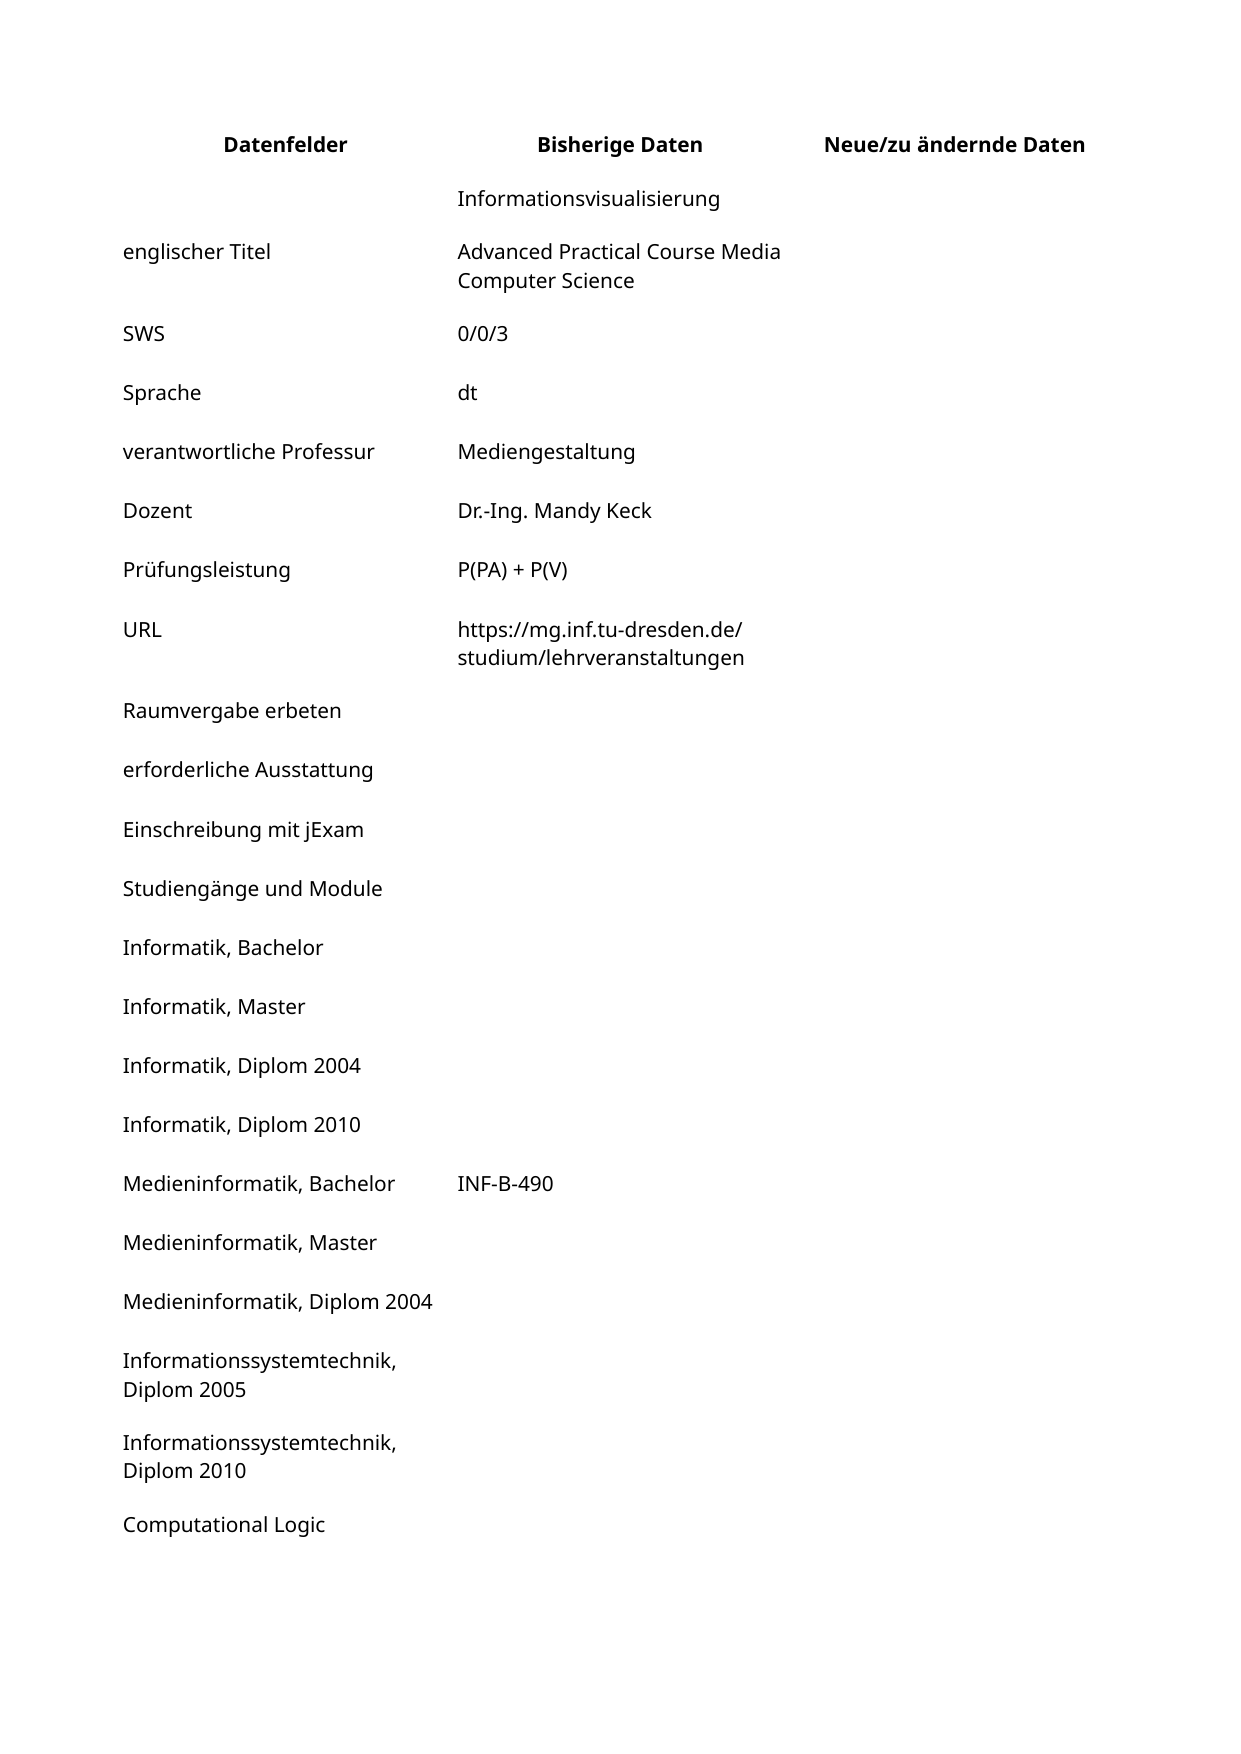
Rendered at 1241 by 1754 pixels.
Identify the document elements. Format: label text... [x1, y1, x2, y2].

table_cell [788, 1275, 1122, 1334]
table_cell [453, 1098, 787, 1157]
table_cell Studiengänge und Module [118, 861, 453, 920]
table_cell [788, 1334, 1122, 1416]
table_cell [788, 307, 1122, 366]
table_cell englischer Titel [118, 225, 453, 307]
table_cell Medieninformatik, Diplom 2004 [118, 1275, 453, 1334]
table_cell Einschreibung mit jExam [118, 802, 453, 861]
table_cell [453, 1498, 787, 1557]
table_cell SWS [118, 307, 453, 366]
table_cell Informatik, Diplom 2010 [118, 1098, 453, 1157]
table_cell Informationssystemtechnik, Diplom 2005 [118, 1334, 453, 1416]
table_cell [788, 366, 1122, 425]
table_cell [788, 484, 1122, 543]
table_cell [788, 425, 1122, 484]
table_cell [453, 1216, 787, 1275]
table_cell [453, 979, 787, 1038]
table_cell Informatik, Bachelor [118, 920, 453, 979]
table_cell Raumvergabe erbeten [118, 684, 453, 743]
table_cell Medieninformatik, Master [118, 1216, 453, 1275]
table_cell [453, 684, 787, 743]
table_cell Prüfungsleistung [118, 543, 453, 602]
table_cell Informationssystemtechnik, Diplom 2010 [118, 1416, 453, 1497]
table_cell [788, 1498, 1122, 1557]
table_cell [788, 1039, 1122, 1097]
table_cell 0/0/3 [453, 307, 787, 366]
table_cell INF-B-490 [453, 1157, 787, 1216]
table_cell [788, 920, 1122, 979]
table_cell [788, 979, 1122, 1038]
table_cell Advanced Practical Course Media Computer Science [453, 225, 787, 307]
table_cell [788, 802, 1122, 861]
table_cell Dr.-Ing. Mandy Keck [453, 484, 787, 543]
table_cell [788, 1416, 1122, 1497]
table_cell [788, 172, 1122, 225]
table_cell [788, 743, 1122, 802]
table_cell [788, 543, 1122, 602]
table_cell [788, 602, 1122, 684]
table_header Neue/zu ändernde Daten [788, 118, 1122, 172]
table_cell URL [118, 602, 453, 684]
table_cell [453, 1275, 787, 1334]
table_cell P(PA) + P(V) [453, 543, 787, 602]
table_cell dt [453, 366, 787, 425]
table_cell [453, 861, 787, 920]
table_cell erforderliche Ausstattung [118, 743, 453, 802]
table_cell [453, 802, 787, 861]
table_cell Sprache [118, 366, 453, 425]
table_cell [788, 861, 1122, 920]
table_cell [788, 1216, 1122, 1275]
table_cell [788, 225, 1122, 307]
table_cell [788, 684, 1122, 743]
table_cell Informatik, Diplom 2004 [118, 1039, 453, 1097]
table_cell Informatik, Master [118, 979, 453, 1038]
table_cell Medieninformatik, Bachelor [118, 1157, 453, 1216]
table_cell https://mg.inf.tu-dresden.de/studium/lehrveranstaltungen [453, 602, 787, 684]
table_cell - Informationsvisualisierung [453, 172, 787, 225]
table_cell Dozent [118, 484, 453, 543]
table_cell Mediengestaltung [453, 425, 787, 484]
table_cell [453, 1334, 787, 1416]
table_cell [788, 1098, 1122, 1157]
table_cell [453, 743, 787, 802]
table_header Bisherige Daten [453, 118, 787, 172]
table_cell [788, 1157, 1122, 1216]
table_cell [453, 1039, 787, 1097]
table_header Datenfelder [118, 118, 453, 172]
table_cell [118, 172, 453, 225]
table_cell [453, 1416, 787, 1497]
table_cell Computational Logic [118, 1498, 453, 1557]
table_cell [453, 920, 787, 979]
table_cell verantwortliche Professur [118, 425, 453, 484]
